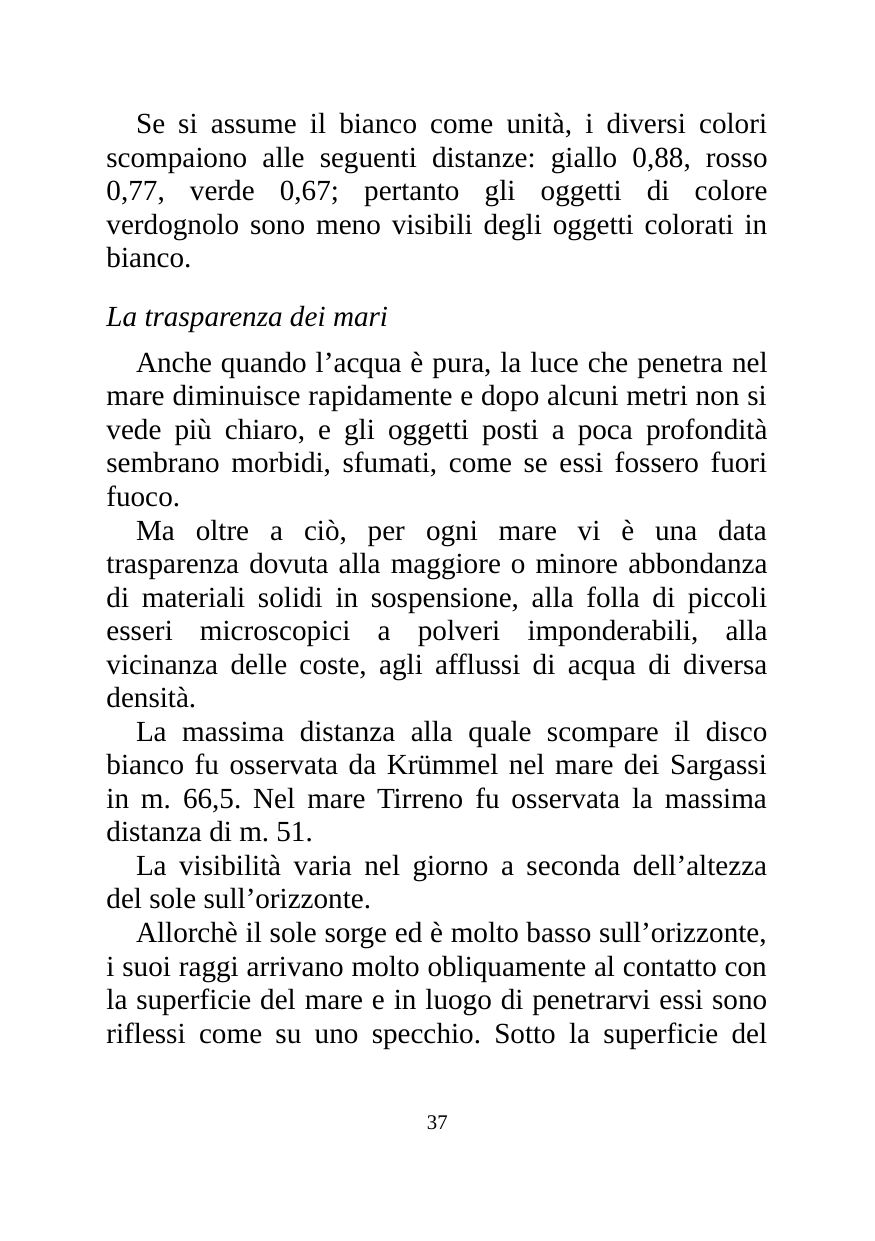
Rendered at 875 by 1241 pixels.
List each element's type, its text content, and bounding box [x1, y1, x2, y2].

text La massima distanza alla quale scompare il disco bianco fu osservata da Krümmel nel mare dei Sargassi in m. 66,5. Nel mare Tirreno fu osservata la massima distanza di m. 51. [106, 714, 768, 848]
text Allorchè il sole sorge ed è molto basso sull’orizzonte, i suoi raggi arrivano molto obliquamente al contatto con la superficie del mare e in luogo di penetrarvi essi sono riflessi come su uno specchio. Sotto la superficie del [106, 915, 768, 1049]
subtitle La trasparenza dei mari [106, 299, 768, 332]
text Ma oltre a ciò, per ogni mare vi è una data trasparenza dovuta alla maggiore o minore abbondanza di materiali solidi in sospensione, alla folla di piccoli esseri microscopici a polveri imponderabili, alla vicinanza delle coste, agli afflussi di acqua di diversa densità. [106, 513, 768, 714]
text Anche quando l’acqua è pura, la luce che penetra nel mare diminuisce rapidamente e dopo alcuni metri non si vede più chiaro, e gli oggetti posti a poca profondità sembrano morbidi, sfumati, come se essi fossero fuori fuoco. [106, 345, 768, 513]
text Se si assume il bianco come unità, i diversi colori scompaiono alle seguenti distanze: giallo 0,88, rosso 0,77, verde 0,67; pertanto gli oggetti di colore verdognolo sono meno visibili degli oggetti colorati in bianco. [106, 106, 768, 274]
text La visibilità varia nel giorno a seconda dell’altezza del sole sull’orizzonte. [106, 848, 768, 915]
